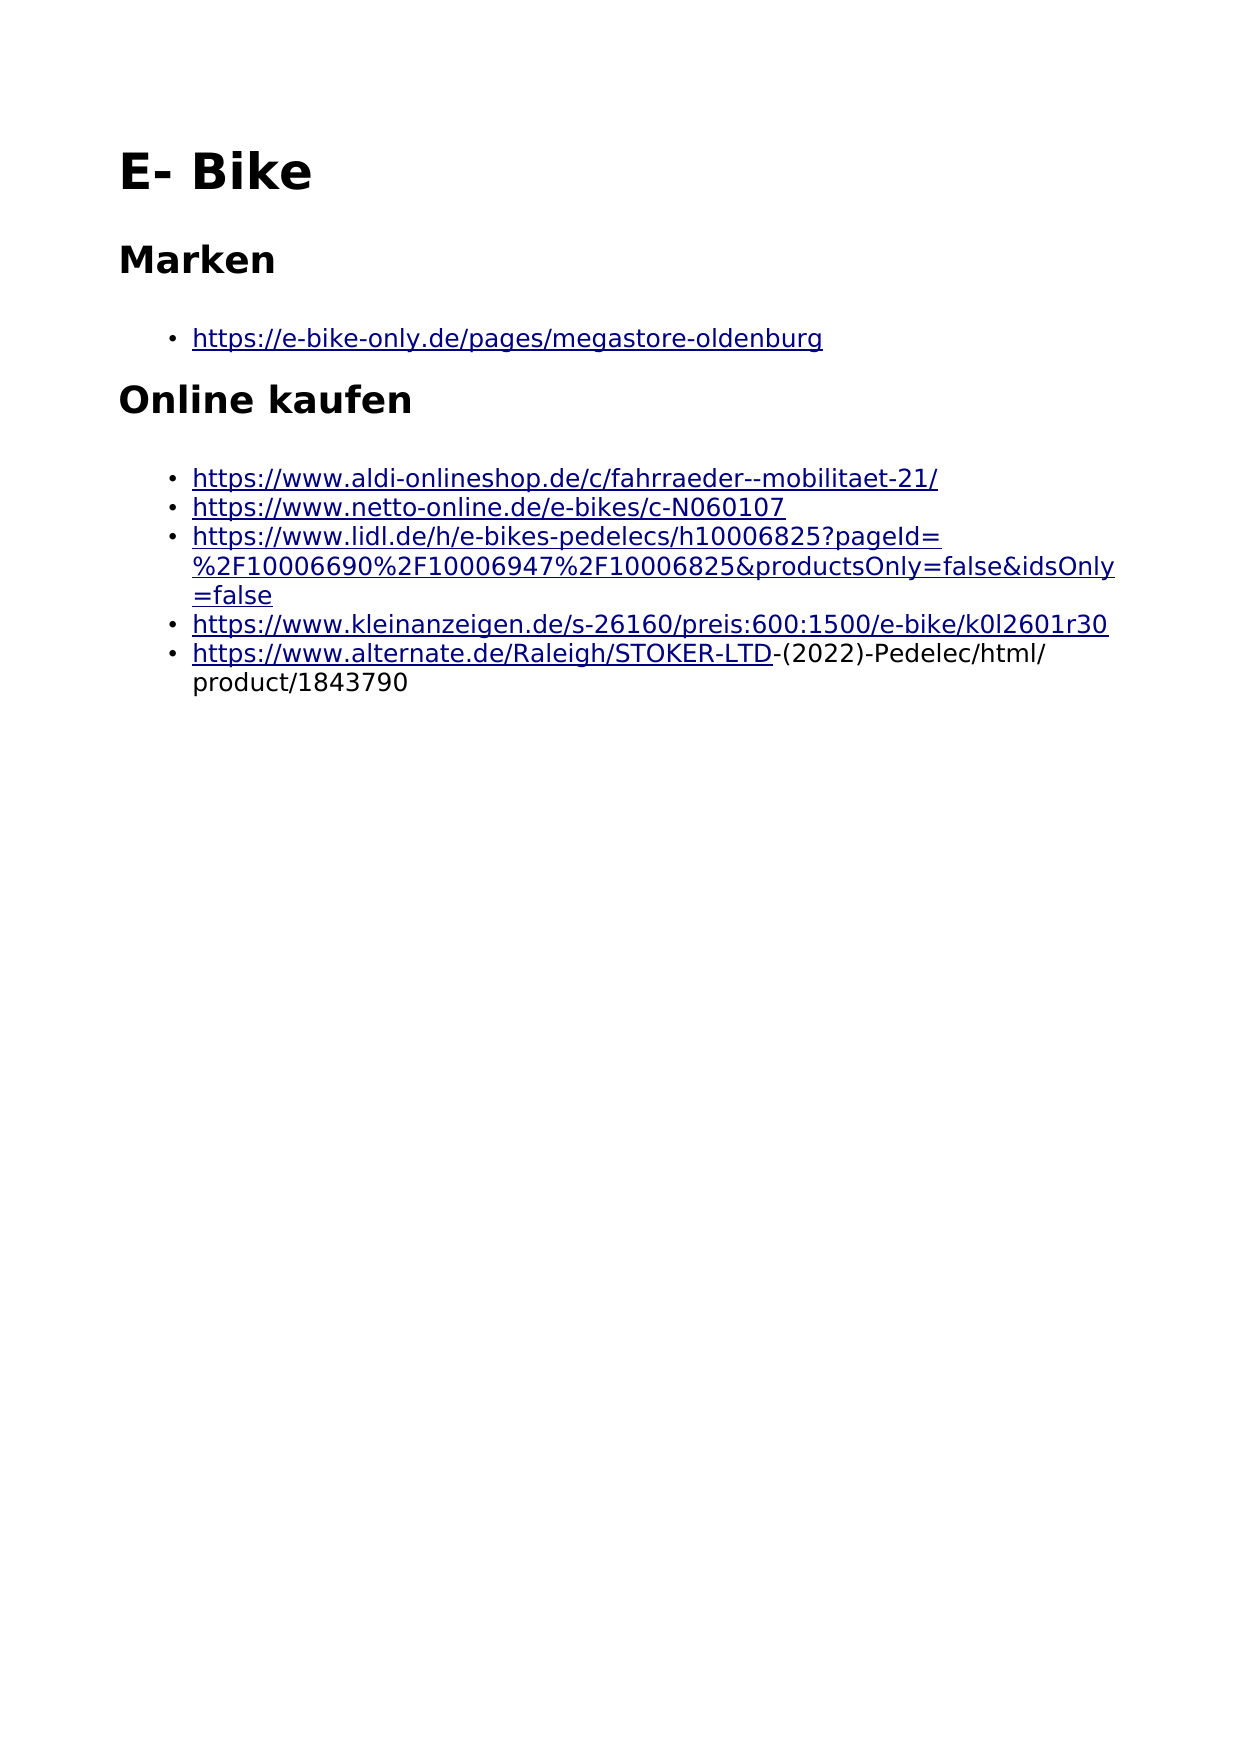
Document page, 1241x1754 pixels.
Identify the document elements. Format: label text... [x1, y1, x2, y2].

list https://e-bike-only.de/pages/megastore-oldenburg [177, 324, 1122, 354]
list https://www.alternate.de/Raleigh/STOKER-LTD-(2022)-Pedelec/html/product/1843790 [177, 639, 1122, 698]
list https://www.aldi-onlineshop.de/c/fahrraeder--mobilitaet-21/ [177, 464, 1122, 493]
subtitle Online kaufen [118, 379, 1122, 422]
subtitle Marken [118, 239, 1122, 282]
subtitle E- Bike [118, 143, 1122, 201]
list https://www.lidl.de/h/e-bikes-pedelecs/h10006825?pageId=%2F10006690%2F10006947%2F10006825&productsOnly=false&idsOnly=false [177, 523, 1122, 610]
list https://www.netto-online.de/e-bikes/c-N060107 [177, 493, 1122, 523]
list https://www.kleinanzeigen.de/s-26160/preis:600:1500/e-bike/k0l2601r30 [177, 610, 1122, 639]
